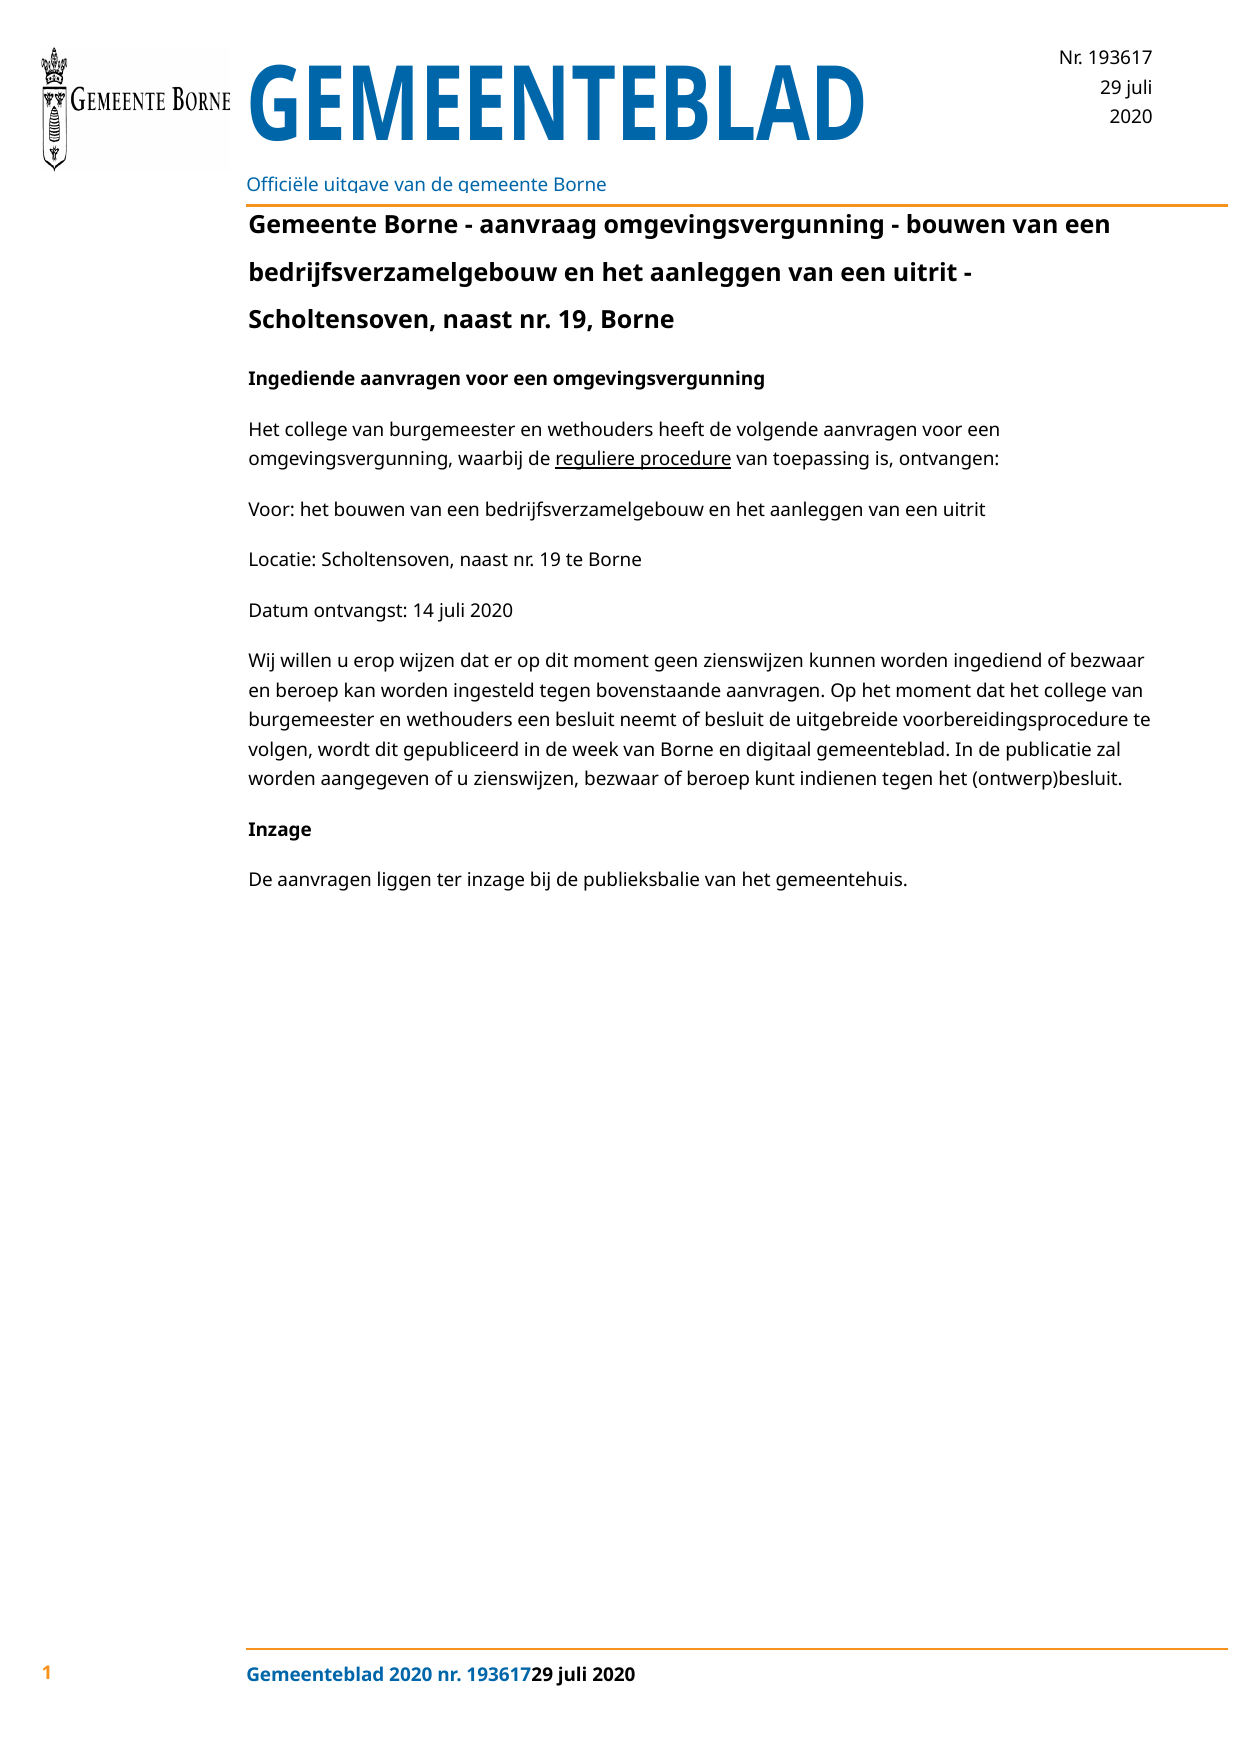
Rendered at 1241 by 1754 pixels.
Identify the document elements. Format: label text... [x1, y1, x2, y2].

text Gemeente Borne - aanvraag omgevingsvergunning - bouwen van een bedrijfsverzamelgebouw en het aanleggen van een uitrit - Scholtensoven, naast nr. 19, Borne [248, 207, 1152, 336]
text Ingediende aanvragen voor een omgevingsvergunning [248, 366, 1152, 391]
text Locatie: Scholtensoven, naast nr. 19 te Borne [248, 546, 1152, 572]
text De aanvragen liggen ter inzage bij de publieksbalie van het gemeentehuis. [248, 866, 1152, 892]
text Het college van burgemeester en wethouders heeft de volgende aanvragen voor een omgevingsvergunning, waarbij de reguliere procedure van toepassing is, ontvangen: [248, 416, 1152, 471]
text Datum ontvangst: 14 juli 2020 [248, 597, 1152, 622]
text Wij willen u erop wijzen dat er op dit moment geen zienswijzen kunnen worden ingediend of bezwaar en beroep kan worden ingesteld tegen bovenstaande aanvragen. Op het moment dat het college van burgemeester en wethouders een besluit neemt of besluit de uitgebreide voorbereidingsprocedure te volgen, wordt dit gepubliceerd in de week van Borne en digitaal gemeenteblad. In de publicatie zal worden aangegeven of u zienswijzen, bezwaar of beroep kunt indienen tegen het (ontwerp)besluit. [248, 647, 1152, 791]
picture [41, 47, 231, 172]
text Voor: het bouwen van een bedrijfsverzamelgebouw en het aanleggen van een uitrit [248, 496, 1152, 522]
text Inzage [248, 816, 1152, 842]
